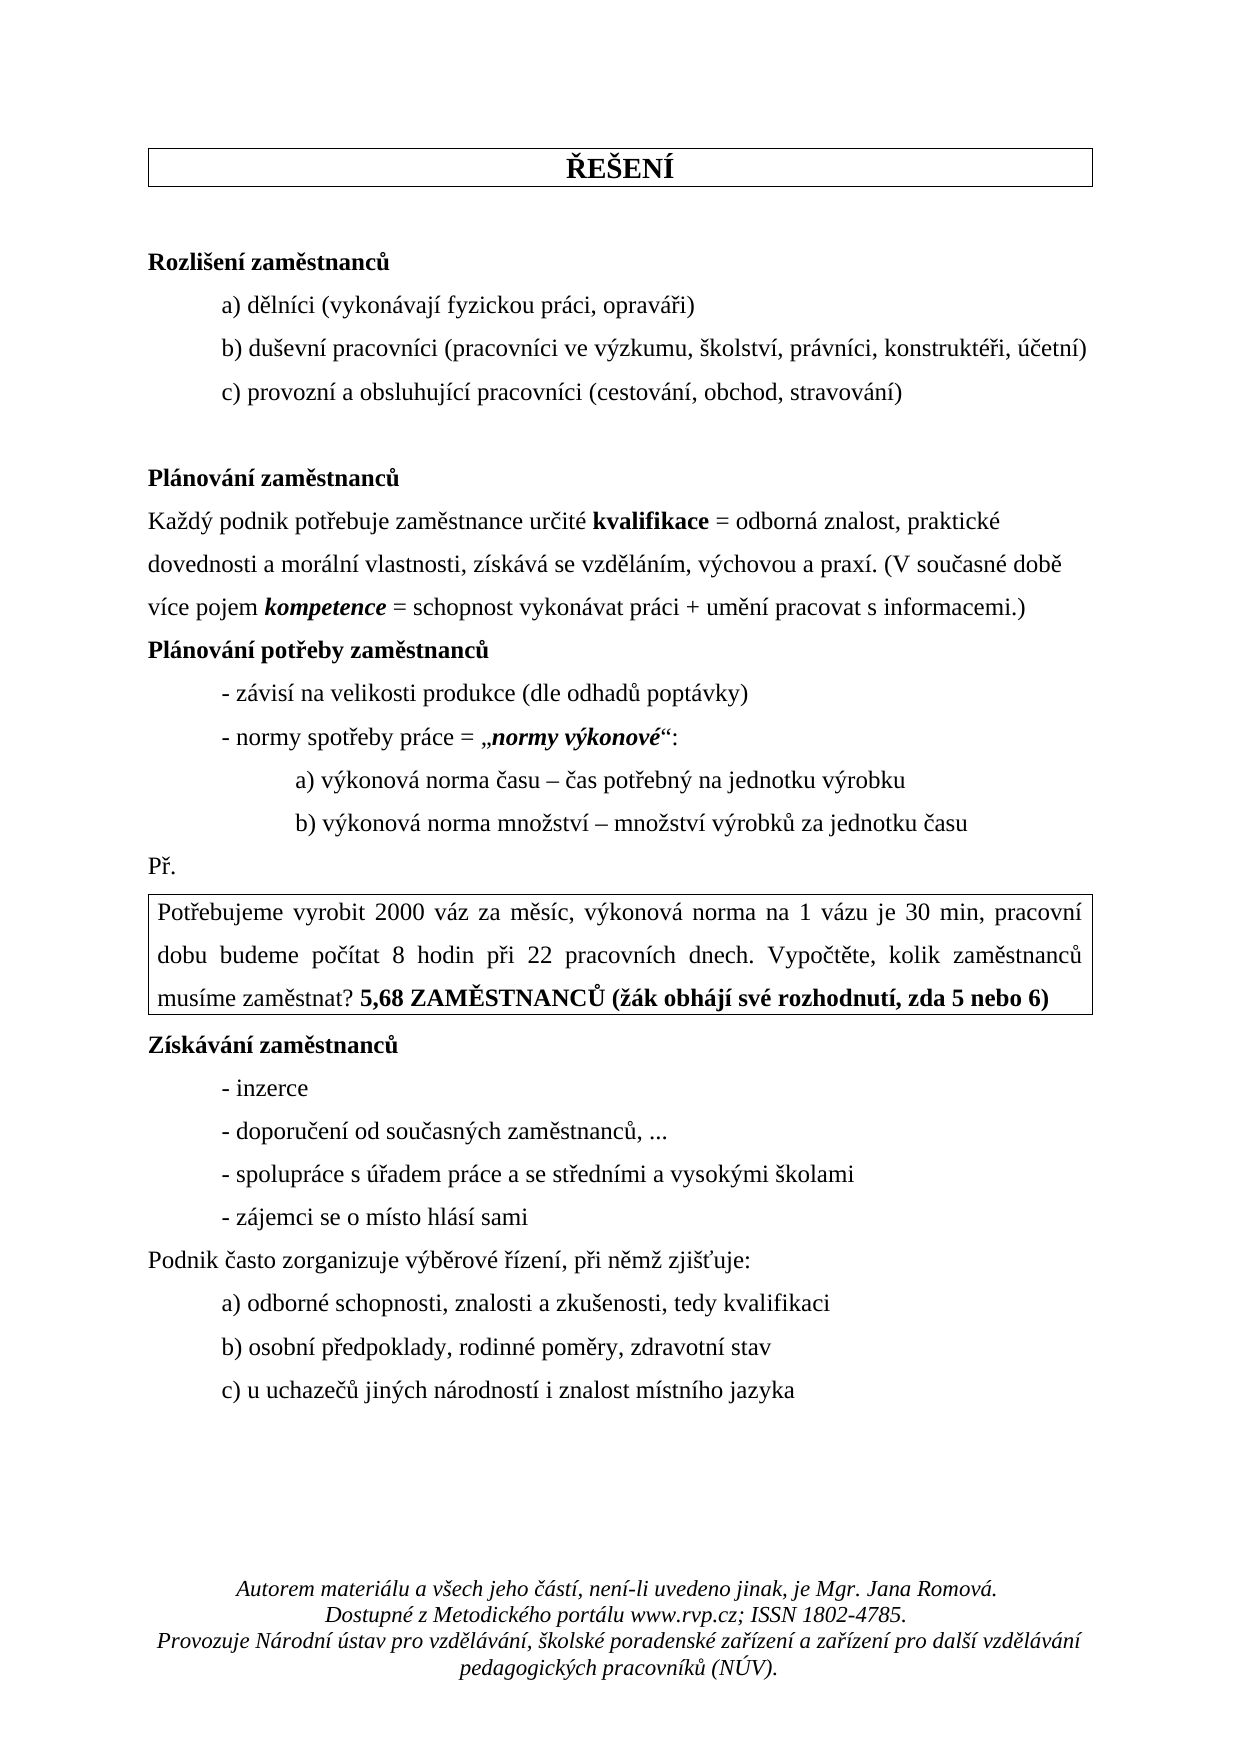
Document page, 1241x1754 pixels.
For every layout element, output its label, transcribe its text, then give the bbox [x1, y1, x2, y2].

text - spolupráce s úřadem práce a se středními a vysokými školami [148, 1159, 1093, 1188]
text Potřebujeme vyrobit 2000 váz za měsíc, výkonová norma na 1 vázu je 30 min, pracovní dobu budeme počítat 8 hodin při 22 pracovních dnech. Vypočtěte, kolik zaměstnanců musíme zaměstnat? 5,68 ZAMĚSTNANCŮ (žák obhájí své rozhodnutí, zda 5 nebo 6) [149, 895, 1092, 1014]
text a) odborné schopnosti, znalosti a zkušenosti, tedy kvalifikaci [148, 1288, 1093, 1317]
text Získávání zaměstnanců [148, 1030, 1093, 1058]
text a) dělníci (vykonávají fyzickou práci, opraváři) [148, 290, 1093, 319]
text Plánování zaměstnanců [148, 463, 1093, 492]
text c) provozní a obsluhující pracovníci (cestování, obchod, stravování) [148, 377, 1093, 405]
text ŘEŠENÍ [149, 149, 1092, 186]
text Př. [148, 851, 1093, 880]
text - doporučení od současných zaměstnanců, ... [148, 1116, 1093, 1145]
text - zájemci se o místo hlásí sami [148, 1202, 1093, 1231]
text b) duševní pracovníci (pracovníci ve výzkumu, školství, právníci, konstruktéři, účetní) [148, 333, 1093, 362]
text a) výkonová norma času – čas potřebný na jednotku výrobku [295, 765, 1093, 793]
text Plánování potřeby zaměstnanců [148, 635, 1093, 664]
text c) u uchazečů jiných národností i znalost místního jazyka [148, 1375, 1093, 1403]
text - inzerce [148, 1073, 1093, 1102]
text - závisí na velikosti produkce (dle odhadů poptávky) [148, 678, 1093, 707]
text Rozlišení zaměstnanců [148, 247, 1093, 276]
text Každý podnik potřebuje zaměstnance určité kvalifikace = odborná znalost, praktické dovednosti a morální vlastnosti, získává se vzděláním, výchovou a praxí. (V současné době více pojem kompetence = schopnost vykonávat práci + umění pracovat s informacemi.) [148, 506, 1093, 621]
text b) výkonová norma množství – množství výrobků za jednotku času [295, 808, 1093, 837]
text Podnik často zorganizuje výběrové řízení, při němž zjišťuje: [148, 1245, 1093, 1274]
text b) osobní předpoklady, rodinné poměry, zdravotní stav [148, 1332, 1093, 1360]
text - normy spotřeby práce = „normy výkonové“: [148, 722, 1093, 750]
